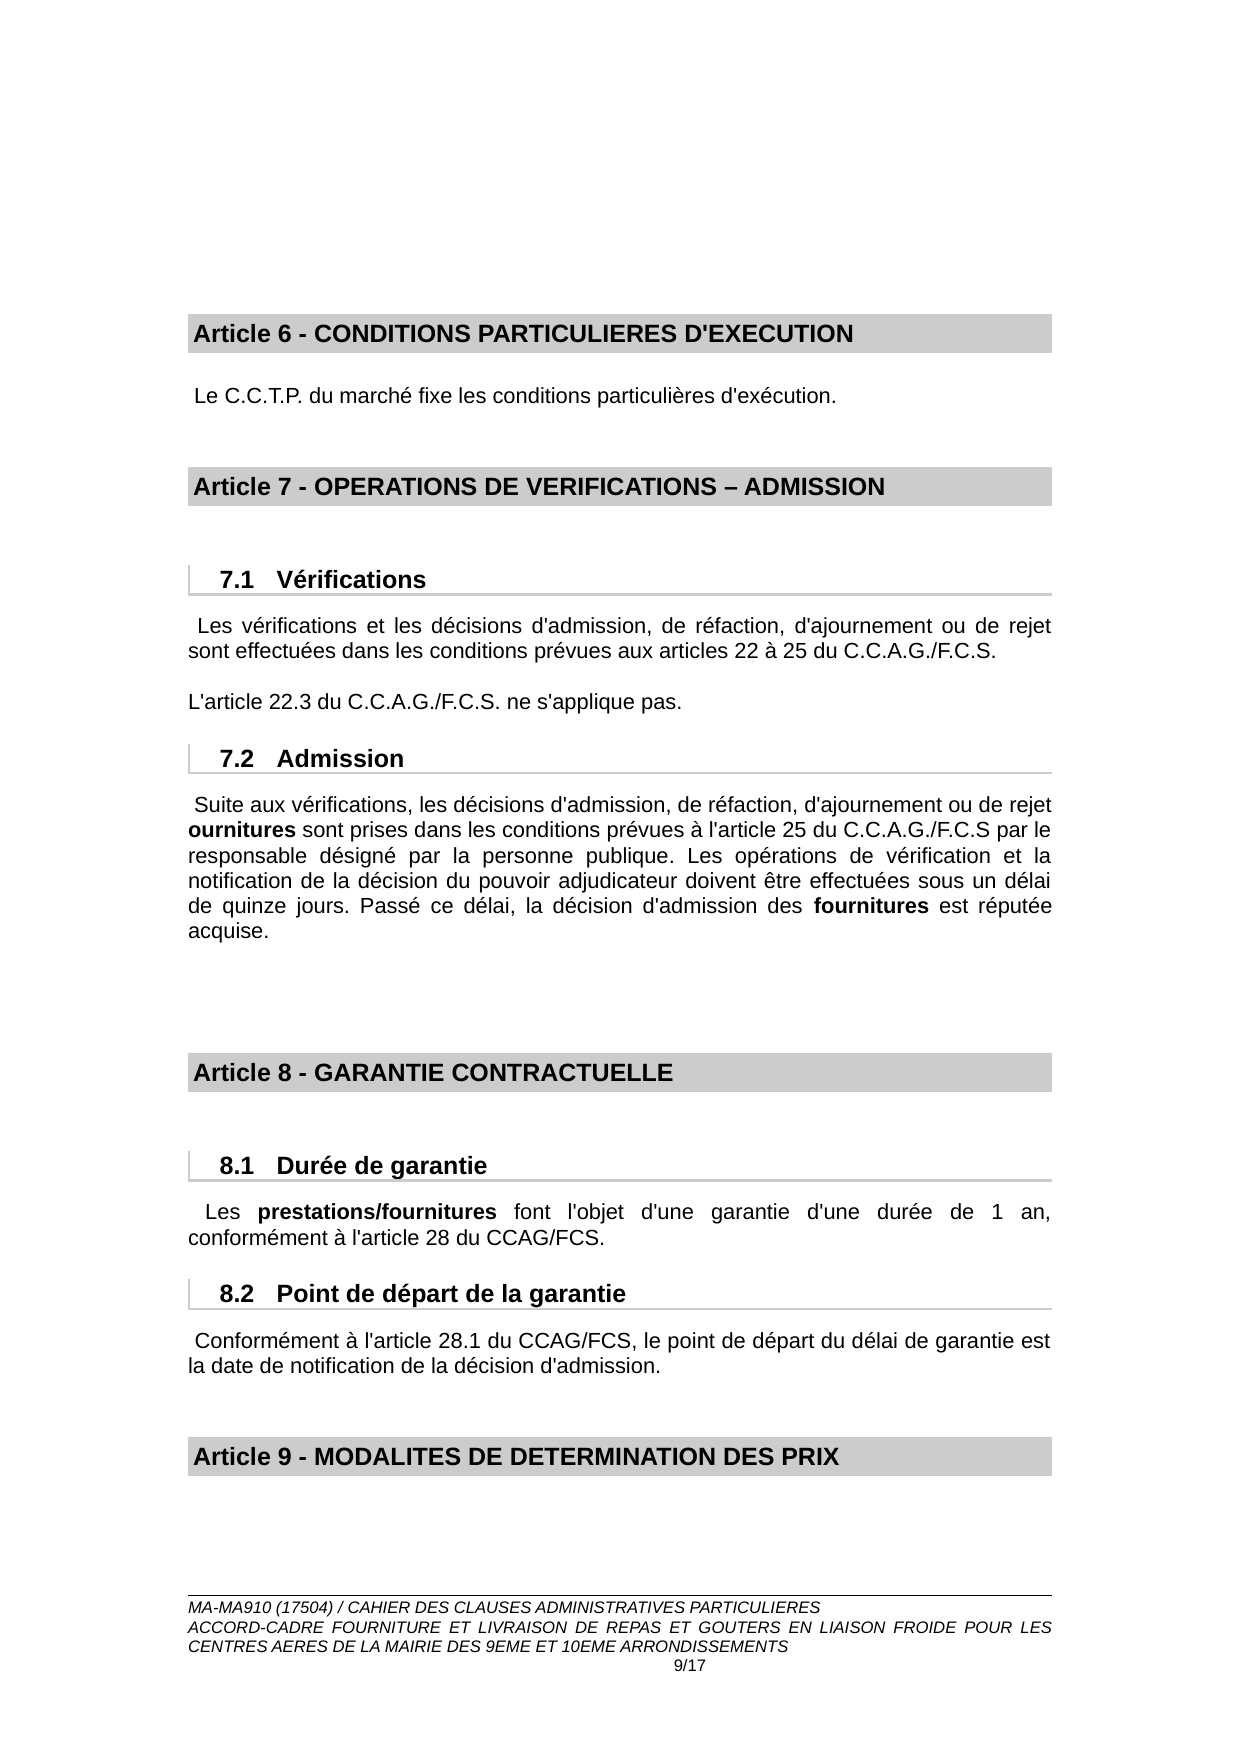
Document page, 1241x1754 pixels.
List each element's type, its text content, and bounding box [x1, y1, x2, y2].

subtitle OPERATIONS DE VERIFICATIONS – ADMISSION [190, 469, 1050, 504]
subtitle CONDITIONS PARTICULIERES D'EXECUTION [190, 316, 1050, 351]
subtitle GARANTIE CONTRACTUELLE [190, 1055, 1050, 1090]
subtitle Durée de garantie [190, 1151, 1052, 1179]
text Le C.C.T.P. du marché fixe les conditions particulières d'exécution. [188, 382, 1052, 408]
text Les prestations/fournitures font l'objet d'une garantie d'une durée de 1 an, conformément à l'article 28 du CCAG/FCS. [188, 1199, 1052, 1250]
text Conformément à l'article 28.1 du CCAG/FCS, le point de départ du délai de garantie est la date de notification de la décision d'admission. [188, 1328, 1052, 1378]
text Les vérifications et les décisions d'admission, de réfaction, d'ajournement ou de rejet sont effectuées dans les conditions prévues aux articles 22 à 25 du C.C.A.G./F.C.S. [188, 613, 1052, 664]
subtitle Admission [188, 743, 1052, 772]
text L'article 22.3 du C.C.A.G./F.C.S. ne s'applique pas. [188, 689, 1052, 714]
text Suite aux vérifications, les décisions d'admission, de réfaction, d'ajournement ou de rejet ournitures sont prises dans les conditions prévues à l'article 25 du C.C.A.G./F.C.S par le responsable désigné par la personne publique. Les opérations de vérification et la notification de la décision du pouvoir adjudicateur doivent être effectuées sous un délai de quinze jours. Passé ce délai, la décision d'admission des fournitures est réputée acquise. [188, 792, 1052, 943]
subtitle Point de départ de la garantie [190, 1279, 1052, 1308]
subtitle Vérifications [190, 565, 1052, 593]
subtitle MODALITES DE DETERMINATION DES PRIX [190, 1440, 1050, 1474]
